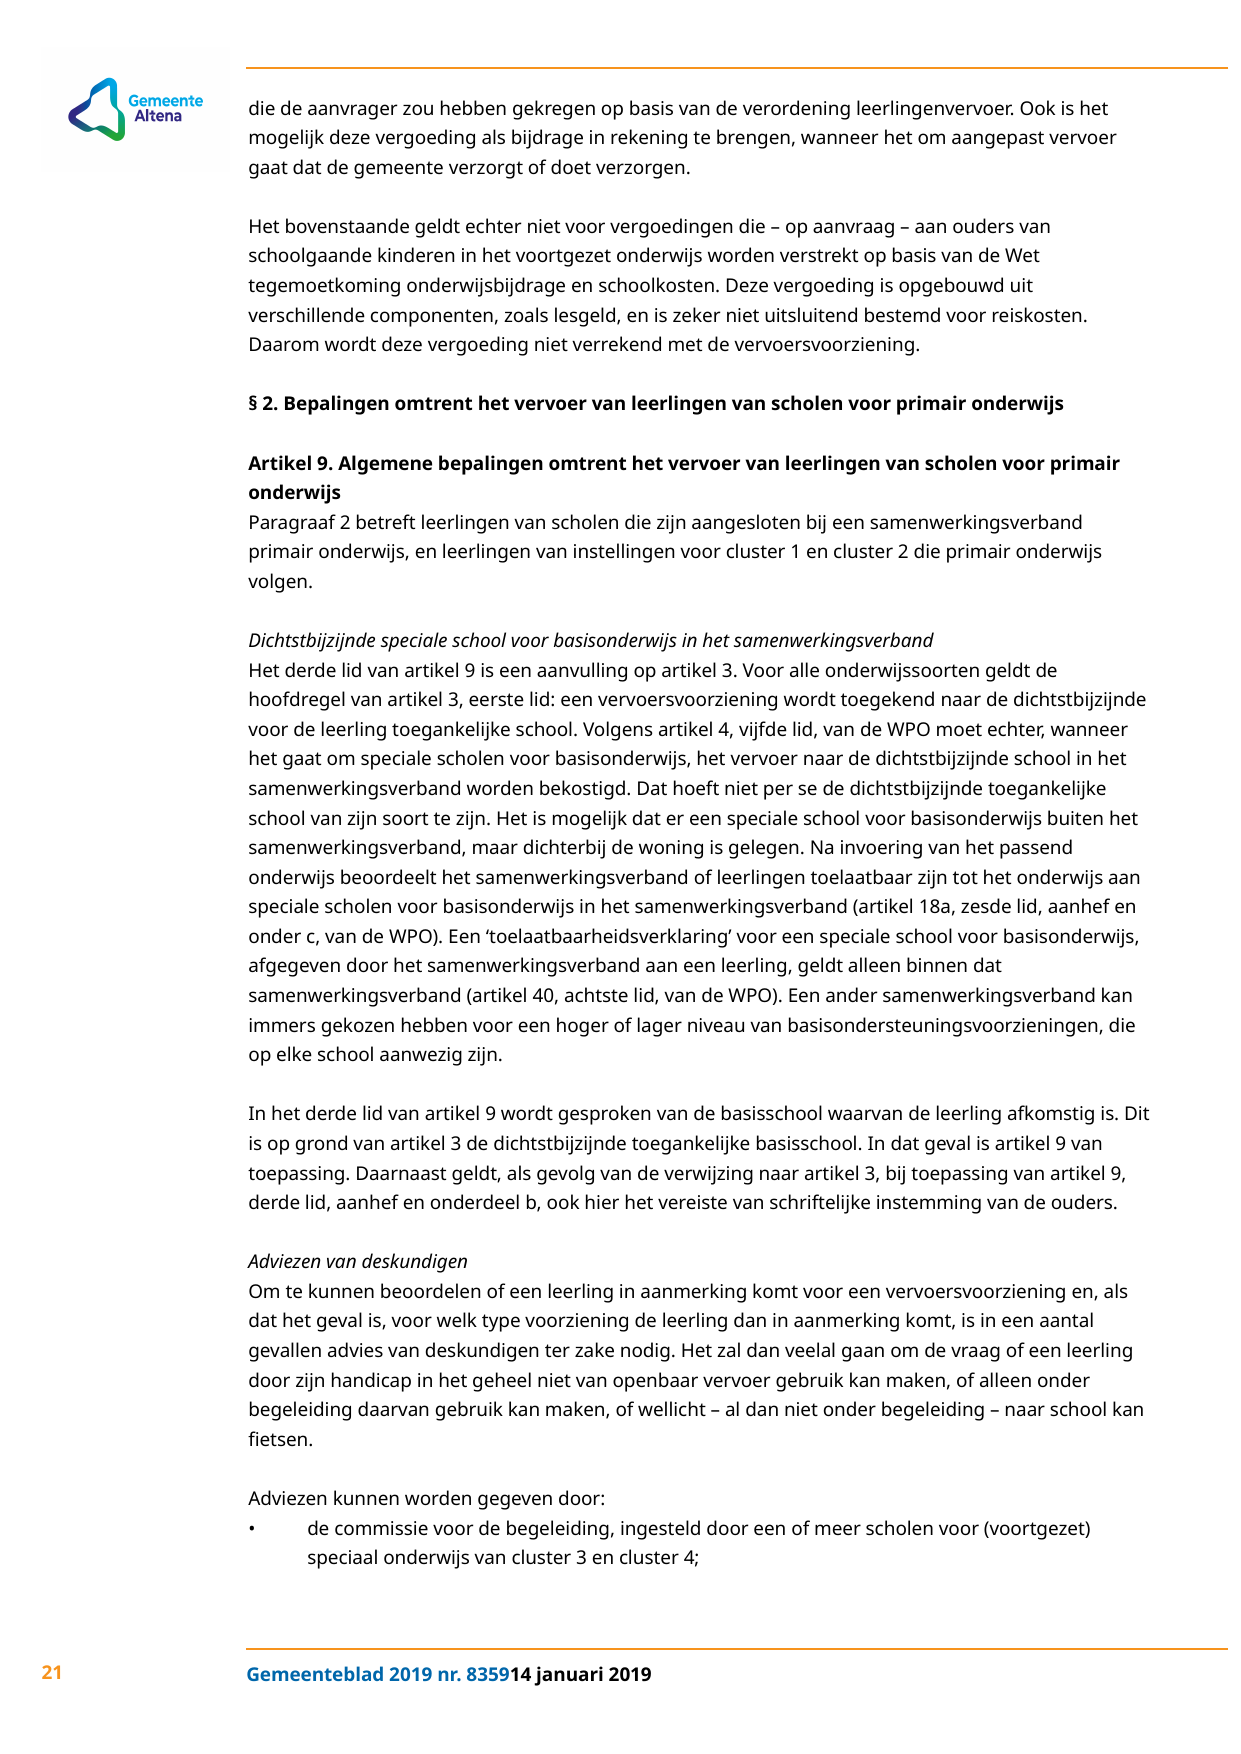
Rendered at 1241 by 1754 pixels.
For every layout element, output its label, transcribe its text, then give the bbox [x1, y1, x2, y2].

text In het derde lid van artikel 9 wordt gesproken van de basisschool waarvan de leerling afkomstig is. Dit is op grond van artikel 3 de dichtstbijzijnde toegankelijke basisschool. In dat geval is artikel 9 van toepassing. Daarnaast geldt, als gevolg van de verwijzing naar artikel 3, bij toepassing van artikel 9, derde lid, aanhef en onderdeel b, ook hier het vereiste van schriftelijke instemming van de ouders. [248, 1101, 1152, 1215]
text Paragraaf 2 betreft leerlingen van scholen die zijn aangesloten bij een samenwerkingsverband primair onderwijs, en leerlingen van instellingen voor cluster 1 en cluster 2 die primair onderwijs volgen. [248, 509, 1152, 594]
text Om te kunnen beoordelen of een leerling in aanmerking komt voor een vervoersvoorziening en, als dat het geval is, voor welk type voorziening de leerling dan in aanmerking komt, is in een aantal gevallen advies van deskundigen ter zake nodig. Het zal dan veelal gaan om de vraag of een leerling door zijn handicap in het geheel niet van openbaar vervoer gebruik kan maken, of alleen onder begeleiding daarvan gebruik kan maken, of wellicht – al dan niet onder begeleiding – naar school kan fietsen. [248, 1278, 1152, 1452]
text die de aanvrager zou hebben gekregen op basis van de verordening leerlingenvervoer. Ook is het mogelijk deze vergoeding als bijdrage in rekening te brengen, wanneer het om aangepast vervoer gaat dat de gemeente verzorgt of doet verzorgen. [248, 95, 1152, 180]
text Dichtstbijzijnde speciale school voor basisonderwijs in het samenwerkingsverband [248, 627, 1152, 653]
text § 2. Bepalingen omtrent het vervoer van leerlingen van scholen voor primair onderwijs [248, 391, 1152, 416]
text Het bovenstaande geldt echter niet voor vergoedingen die – op aanvraag – aan ouders van schoolgaande kinderen in het voortgezet onderwijs worden verstrekt op basis van de Wet tegemoetkoming onderwijsbijdrage en schoolkosten. Deze vergoeding is opgebouwd uit verschillende componenten, zoals lesgeld, en is zeker niet uitsluitend bestemd voor reiskosten. Daarom wordt deze vergoeding niet verrekend met de vervoersvoorziening. [248, 213, 1152, 357]
text Artikel 9. Algemene bepalingen omtrent het vervoer van leerlingen van scholen voor primair onderwijs [248, 450, 1152, 505]
list de commissie voor de begeleiding, ingesteld door een of meer scholen voor (voortgezet) speciaal onderwijs van cluster 3 en cluster 4; [248, 1515, 1152, 1570]
text Het derde lid van artikel 9 is een aanvulling op artikel 3. Voor alle onderwijssoorten geldt de hoofdregel van artikel 3, eerste lid: een vervoersvoorziening wordt toegekend naar de dichtstbijzijnde voor de leerling toegankelijke school. Volgens artikel 4, vijfde lid, van de WPO moet echter, wanneer het gaat om speciale scholen voor basisonderwijs, het vervoer naar de dichtstbijzijnde school in het samenwerkingsverband worden bekostigd. Dat hoeft niet per se de dichtstbijzijnde toegankelijke school van zijn soort te zijn. Het is mogelijk dat er een speciale school voor basisonderwijs buiten het samenwerkingsverband, maar dichterbij de woning is gelegen. Na invoering van het passend onderwijs beoordeelt het samenwerkingsverband of leerlingen toelaatbaar zijn tot het onderwijs aan speciale scholen voor basisonderwijs in het samenwerkingsverband (artikel 18a, zesde lid, aanhef en onder c, van de WPO). Een ‘toelaatbaarheidsverklaring’ voor een speciale school voor basisonderwijs, afgegeven door het samenwerkingsverband aan een leerling, geldt alleen binnen dat samenwerkingsverband (artikel 40, achtste lid, van de WPO). Een ander samenwerkingsverband kan immers gekozen hebben voor een hoger of lager niveau van basisondersteuningsvoorzieningen, die op elke school aanwezig zijn. [248, 657, 1152, 1067]
picture [41, 47, 231, 172]
text Adviezen kunnen worden gegeven door: [248, 1485, 1152, 1511]
text Adviezen van deskundigen [248, 1248, 1152, 1274]
